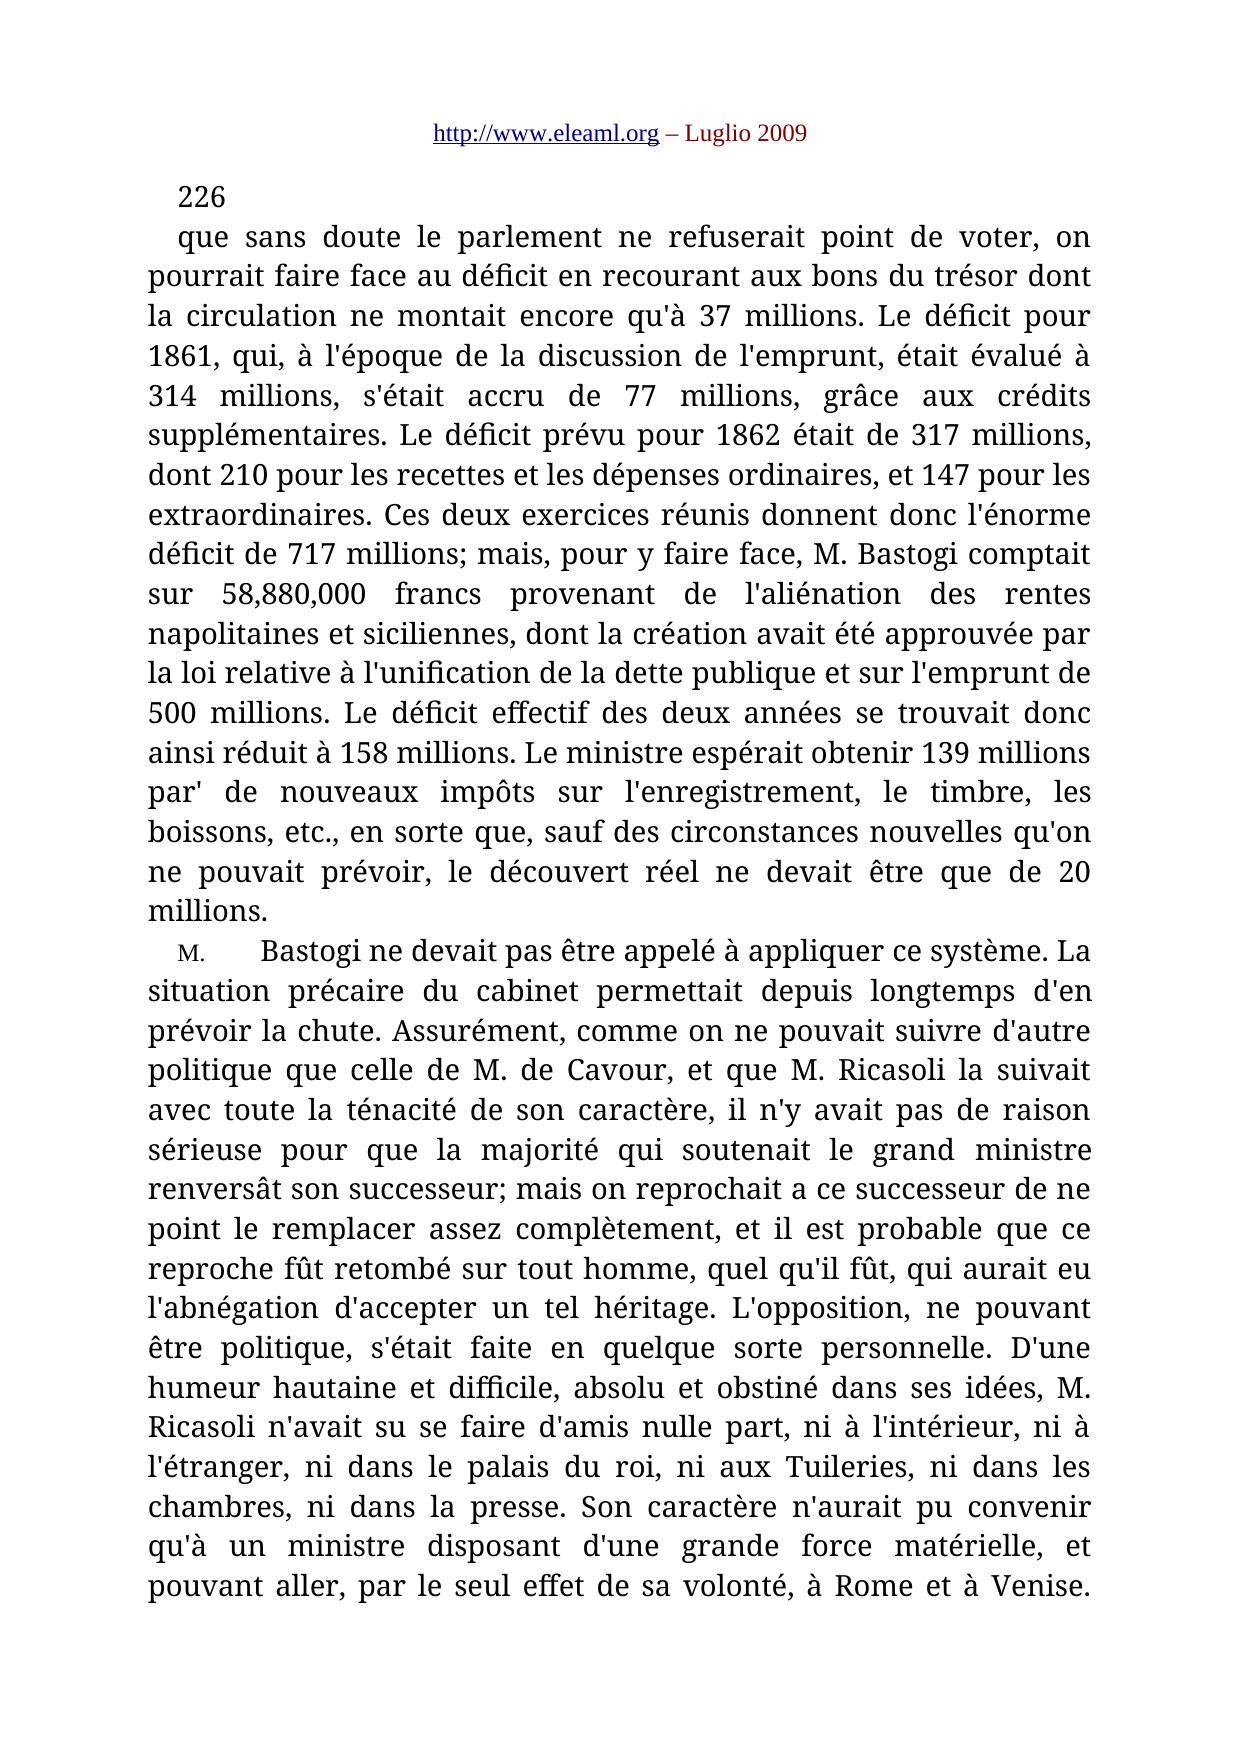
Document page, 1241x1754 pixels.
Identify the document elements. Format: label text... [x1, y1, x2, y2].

list Bastogi ne devait pas être appelé à appliquer ce système. La situation précaire du cabinet permettait depuis longtemps d'en prévoir la chute. Assurément, comme on ne pouvait suivre d'autre politique que celle de M. de Cavour, et que M. Ricasoli la suivait avec toute la ténacité de son caractère, il n'y avait pas de raison sérieuse pour que la majorité qui soutenait le grand ministre renversât son successeur; mais on reprochait a ce successeur de ne point le remplacer assez complètement, et il est probable que ce reproche fût retombé sur tout homme, quel qu'il fût, qui aurait eu l'abnégation d'accepter un tel héritage. L'opposition, ne pouvant être politique, s'était faite en quelque sorte personnelle. D'une humeur hautaine et difficile, absolu et obstiné dans ses idées, M. Ricasoli n'avait su se faire d'amis nulle part, ni à l'intérieur, ni à l'étranger, ni dans le palais du roi, ni aux Tuileries, ni dans les chambres, ni dans la presse. Son caractère n'aurait pu convenir qu'à un ministre disposant d'une grande force matérielle, et pouvant aller, par le seul effet de sa volonté, à Rome et à Venise. [148, 930, 1093, 1605]
text que sans doute le parlement ne refuserait point de voter, on pourrait faire face au déficit en recourant aux bons du trésor dont la circulation ne montait encore qu'à 37 millions. Le déficit pour 1861, qui, à l'époque de la discussion de l'emprunt, était évalué à 314 millions, s'était accru de 77 millions, grâce aux crédits supplémentaires. Le déficit prévu pour 1862 était de 317 millions, dont 210 pour les recettes et les dépenses ordinaires, et 147 pour les extraordinaires. Ces deux exercices réunis donnent donc l'énorme déficit de 717 millions; mais, pour y faire face, M. Bastogi comptait sur 58,880,000 francs provenant de l'aliénation des rentes napolitaines et siciliennes, dont la création avait été approuvée par la loi relative à l'unification de la dette publique et sur l'emprunt de 500 millions. Le déficit effectif des deux années se trouvait donc ainsi réduit à 158 millions. Le ministre espérait obtenir 139 millions par' de nouveaux impôts sur l'enregistrement, le timbre, les boissons, etc., en sorte que, sauf des circonstances nouvelles qu'on ne pouvait prévoir, le découvert réel ne devait être que de 20 millions. [148, 216, 1093, 930]
text 226 [148, 176, 1093, 216]
